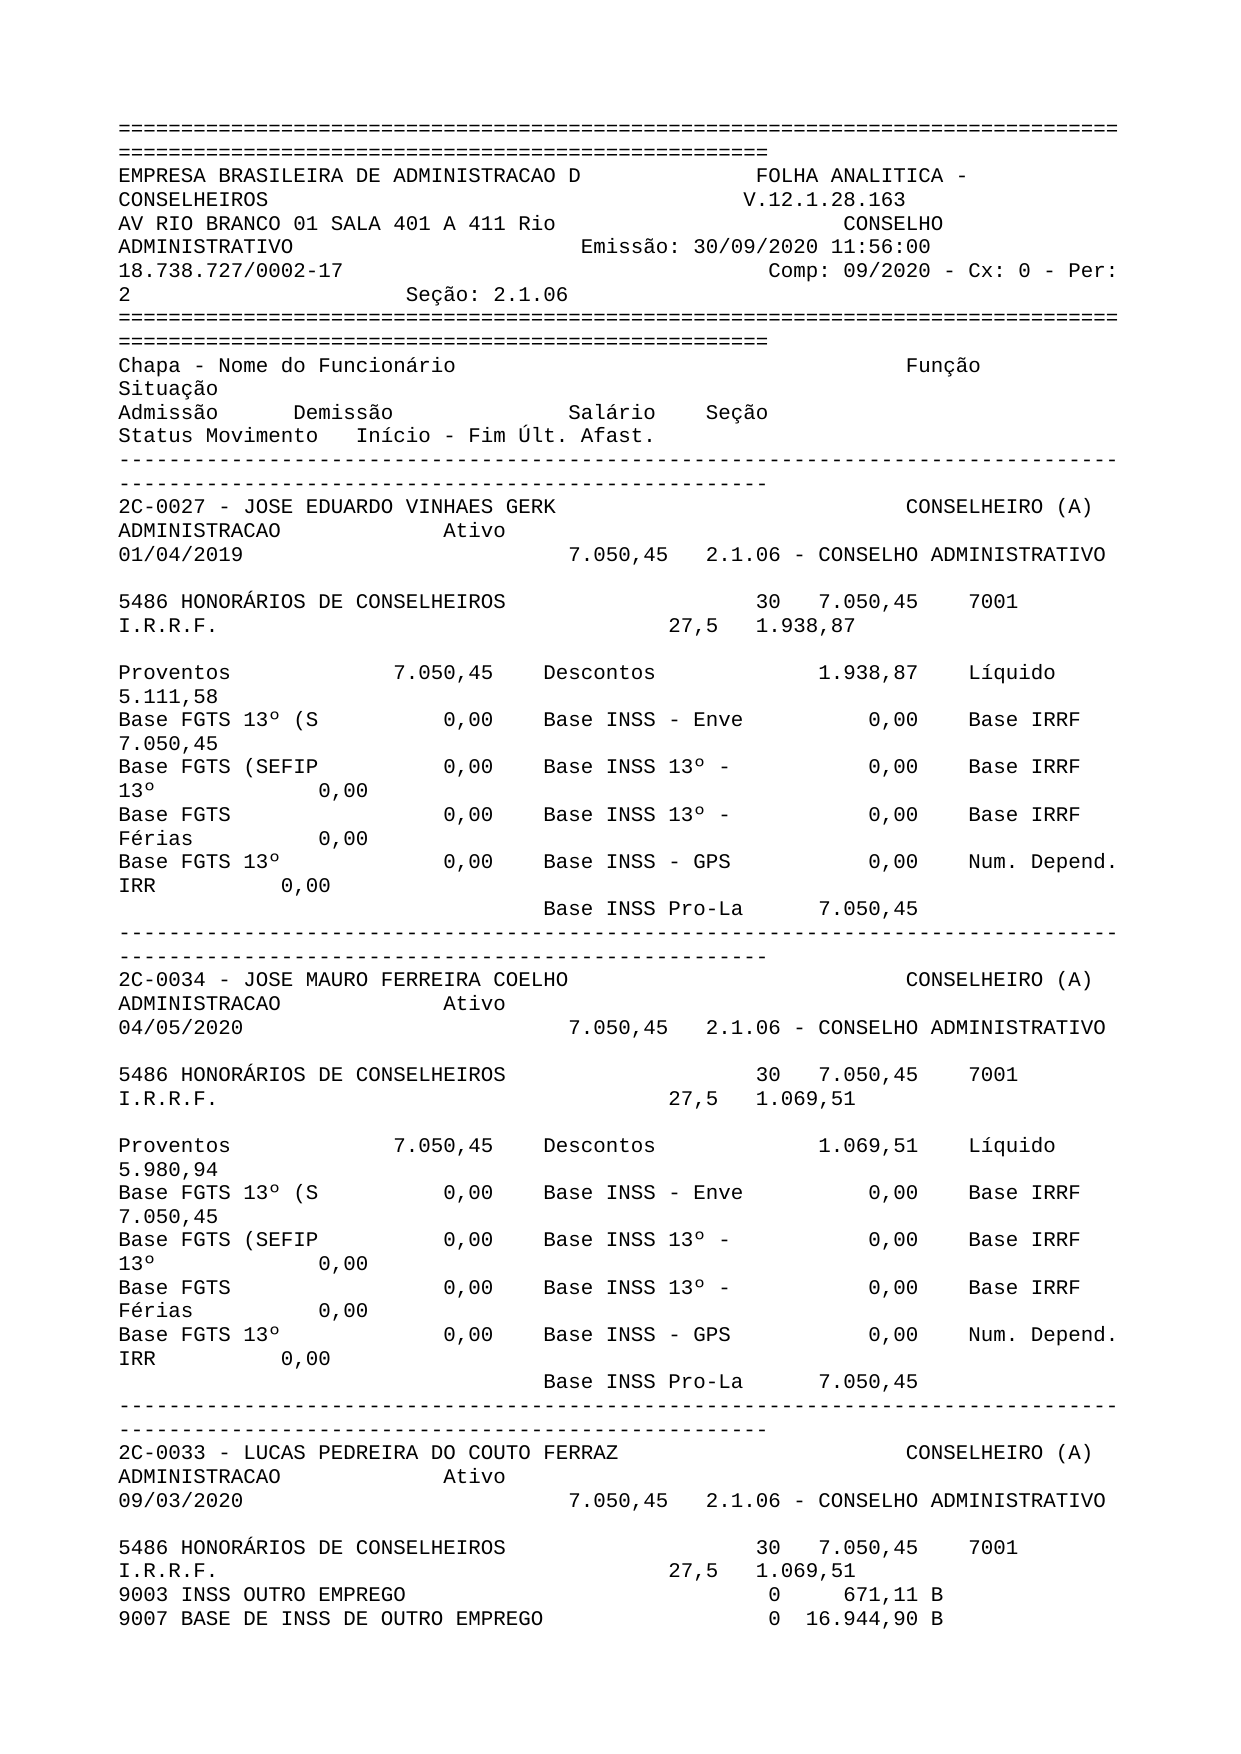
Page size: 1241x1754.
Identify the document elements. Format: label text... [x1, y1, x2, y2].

text 2C-0034 - JOSE MAURO FERREIRA COELHO CONSELHEIRO (A) ADMINISTRACAO Ativo [118, 969, 1122, 1017]
text 18.738.727/0002-17 Comp: 09/2020 - Cx: 0 - Per: 2 Seção: 2.1.06 [118, 260, 1122, 307]
text 9003 INSS OUTRO EMPREGO 0 671,11 B [118, 1584, 1122, 1608]
text EMPRESA BRASILEIRA DE ADMINISTRACAO D FOLHA ANALITICA - CONSELHEIROS V.12.1.28.163 [118, 165, 1122, 213]
text 09/03/2020 7.050,45 2.1.06 - CONSELHO ADMINISTRATIVO [118, 1489, 1122, 1513]
text ------------------------------------------------------------------------------------------------------------------------------------ [118, 449, 1122, 496]
text Proventos 7.050,45 Descontos 1.069,51 Líquido 5.980,94 [118, 1135, 1122, 1182]
text Chapa - Nome do Funcionário Função Situação [118, 354, 1122, 402]
text AV RIO BRANCO 01 SALA 401 A 411 Rio CONSELHO ADMINISTRATIVO Emissão: 30/09/2020 11:56:00 [118, 213, 1122, 260]
text 2C-0033 - LUCAS PEDREIRA DO COUTO FERRAZ CONSELHEIRO (A) ADMINISTRACAO Ativo [118, 1442, 1122, 1489]
text ==================================================================================================================================== [118, 118, 1122, 165]
text 9007 BASE DE INSS DE OUTRO EMPREGO 0 16.944,90 B [118, 1608, 1122, 1631]
text ------------------------------------------------------------------------------------------------------------------------------------ [118, 922, 1122, 969]
text Base INSS Pro-La 7.050,45 [118, 898, 1122, 922]
text 01/04/2019 7.050,45 2.1.06 - CONSELHO ADMINISTRATIVO [118, 544, 1122, 567]
text Base FGTS (SEFIP 0,00 Base INSS 13º - 0,00 Base IRRF 13º 0,00 [118, 1229, 1122, 1277]
text Admissão Demissão Salário Seção Status Movimento Início - Fim Últ. Afast. [118, 402, 1122, 449]
text Base FGTS 13º 0,00 Base INSS - GPS 0,00 Num. Depend. IRR 0,00 [118, 851, 1122, 898]
text ------------------------------------------------------------------------------------------------------------------------------------ [118, 1395, 1122, 1442]
text 2C-0027 - JOSE EDUARDO VINHAES GERK CONSELHEIRO (A) ADMINISTRACAO Ativo [118, 496, 1122, 544]
text 5486 HONORÁRIOS DE CONSELHEIROS 30 7.050,45 7001 I.R.R.F. 27,5 1.069,51 [118, 1537, 1122, 1584]
text Base INSS Pro-La 7.050,45 [118, 1371, 1122, 1395]
text 04/05/2020 7.050,45 2.1.06 - CONSELHO ADMINISTRATIVO [118, 1017, 1122, 1040]
text Base FGTS 0,00 Base INSS 13º - 0,00 Base IRRF Férias 0,00 [118, 1277, 1122, 1324]
text Base FGTS (SEFIP 0,00 Base INSS 13º - 0,00 Base IRRF 13º 0,00 [118, 757, 1122, 804]
text ==================================================================================================================================== [118, 307, 1122, 354]
text Proventos 7.050,45 Descontos 1.938,87 Líquido 5.111,58 [118, 662, 1122, 709]
text Base FGTS 0,00 Base INSS 13º - 0,00 Base IRRF Férias 0,00 [118, 804, 1122, 851]
text Base FGTS 13º (S 0,00 Base INSS - Enve 0,00 Base IRRF 7.050,45 [118, 1182, 1122, 1229]
text Base FGTS 13º 0,00 Base INSS - GPS 0,00 Num. Depend. IRR 0,00 [118, 1324, 1122, 1371]
text 5486 HONORÁRIOS DE CONSELHEIROS 30 7.050,45 7001 I.R.R.F. 27,5 1.069,51 [118, 1064, 1122, 1111]
text 5486 HONORÁRIOS DE CONSELHEIROS 30 7.050,45 7001 I.R.R.F. 27,5 1.938,87 [118, 591, 1122, 638]
text Base FGTS 13º (S 0,00 Base INSS - Enve 0,00 Base IRRF 7.050,45 [118, 709, 1122, 757]
